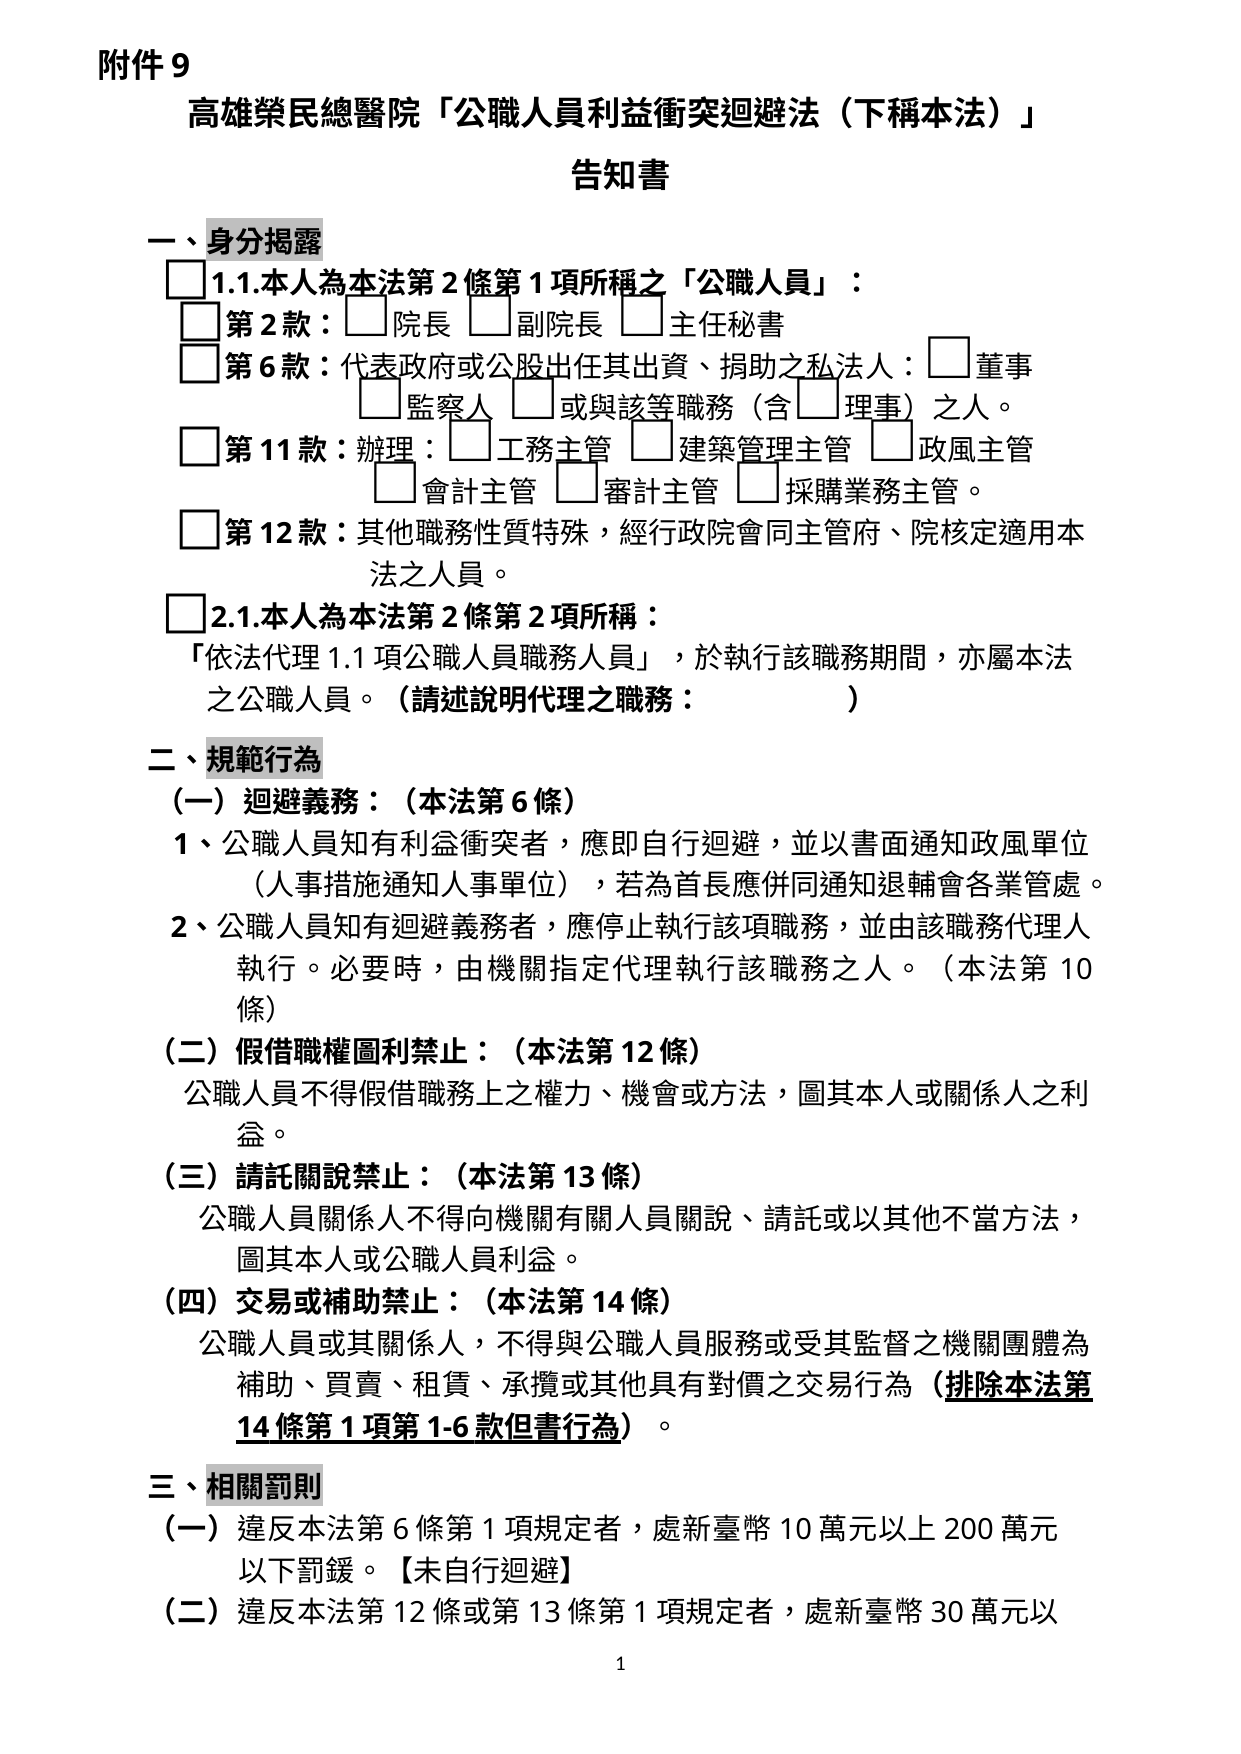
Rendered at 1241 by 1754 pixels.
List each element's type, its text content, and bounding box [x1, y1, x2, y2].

text （四）交易或補助禁止：（本法第14條） [148, 1279, 1092, 1321]
text 一、身分揭露 [148, 219, 1092, 260]
text □第6款：代表政府或公股出任其出資、捐助之私法人：□董事 □監察人 □或與該等職務（含□理事）之人。 [148, 344, 1092, 427]
text （二）違反本法第12條或第13條第1項規定者，處新臺幣30萬元以 [148, 1589, 1059, 1631]
text 告知書 [148, 137, 1092, 200]
text 三、相關罰則 [148, 1464, 1092, 1506]
text 附件9 [97, 47, 200, 81]
text □2.1.本人為本法第2條第2項所稱： [148, 594, 1092, 635]
text 公職人員關係人不得向機關有關人員關說、請託或以其他不當方法，圖其本人或公職人員利益。 [148, 1196, 1092, 1279]
text 2、公職人員知有迴避義務者，應停止執行該項職務，並由該職務代理人執行。必要時，由機關指定代理執行該職務之人。（本法第10條） [148, 904, 1092, 1029]
text 二、規範行為 [148, 737, 1092, 779]
text 高雄榮民總醫院「公職人員利益衝突迴避法（下稱本法）」 [148, 75, 1092, 137]
text （三）請託關說禁止：（本法第13條） [148, 1154, 1092, 1196]
text 公職人員不得假借職務上之權力、機會或方法，圖其本人或關係人之利益。 [120, 1071, 1092, 1154]
text □第2款：□院長 □副院長 □主任秘書 [148, 302, 1092, 344]
text 「依法代理1.1項公職人員職務人員」，於執行該職務期間，亦屬本法之公職人員。（請述說明代理之職務： ） [148, 635, 1092, 719]
text □第11款：辦理：□工務主管 □建築管理主管 □政風主管 □會計主管 □審計主管 □採購業務主管。 [148, 427, 1092, 510]
text （二）假借職權圖利禁止：（本法第12條） [148, 1029, 1092, 1071]
text 公職人員或其關係人，不得與公職人員服務或受其監督之機關團體為補助、買賣、租賃、承攬或其他具有對價之交易行為（排除本法第14條第1項第1-6款但書行為）。 [148, 1321, 1092, 1446]
text 高雄榮民總醫院「公職人員利益衝突迴避法（下稱本法）」 [83, 40, 215, 89]
text 1、公職人員知有利益衝突者，應即自行迴避，並以書面通知政風單位（人事措施通知人事單位），若為首長應併同通知退輔會各業管處。 [148, 821, 1092, 904]
text （一）違反本法第6條第1項規定者，處新臺幣10萬元以上200萬元以下罰鍰。【未自行迴避】 [148, 1506, 1059, 1589]
text □第12款：其他職務性質特殊，經行政院會同主管府、院核定適用本法之人員。 [148, 510, 1092, 594]
text （一）迴避義務：（本法第6條） [148, 779, 1092, 821]
text □1.1.本人為本法第2條第1項所稱之「公職人員」： [148, 260, 1092, 302]
